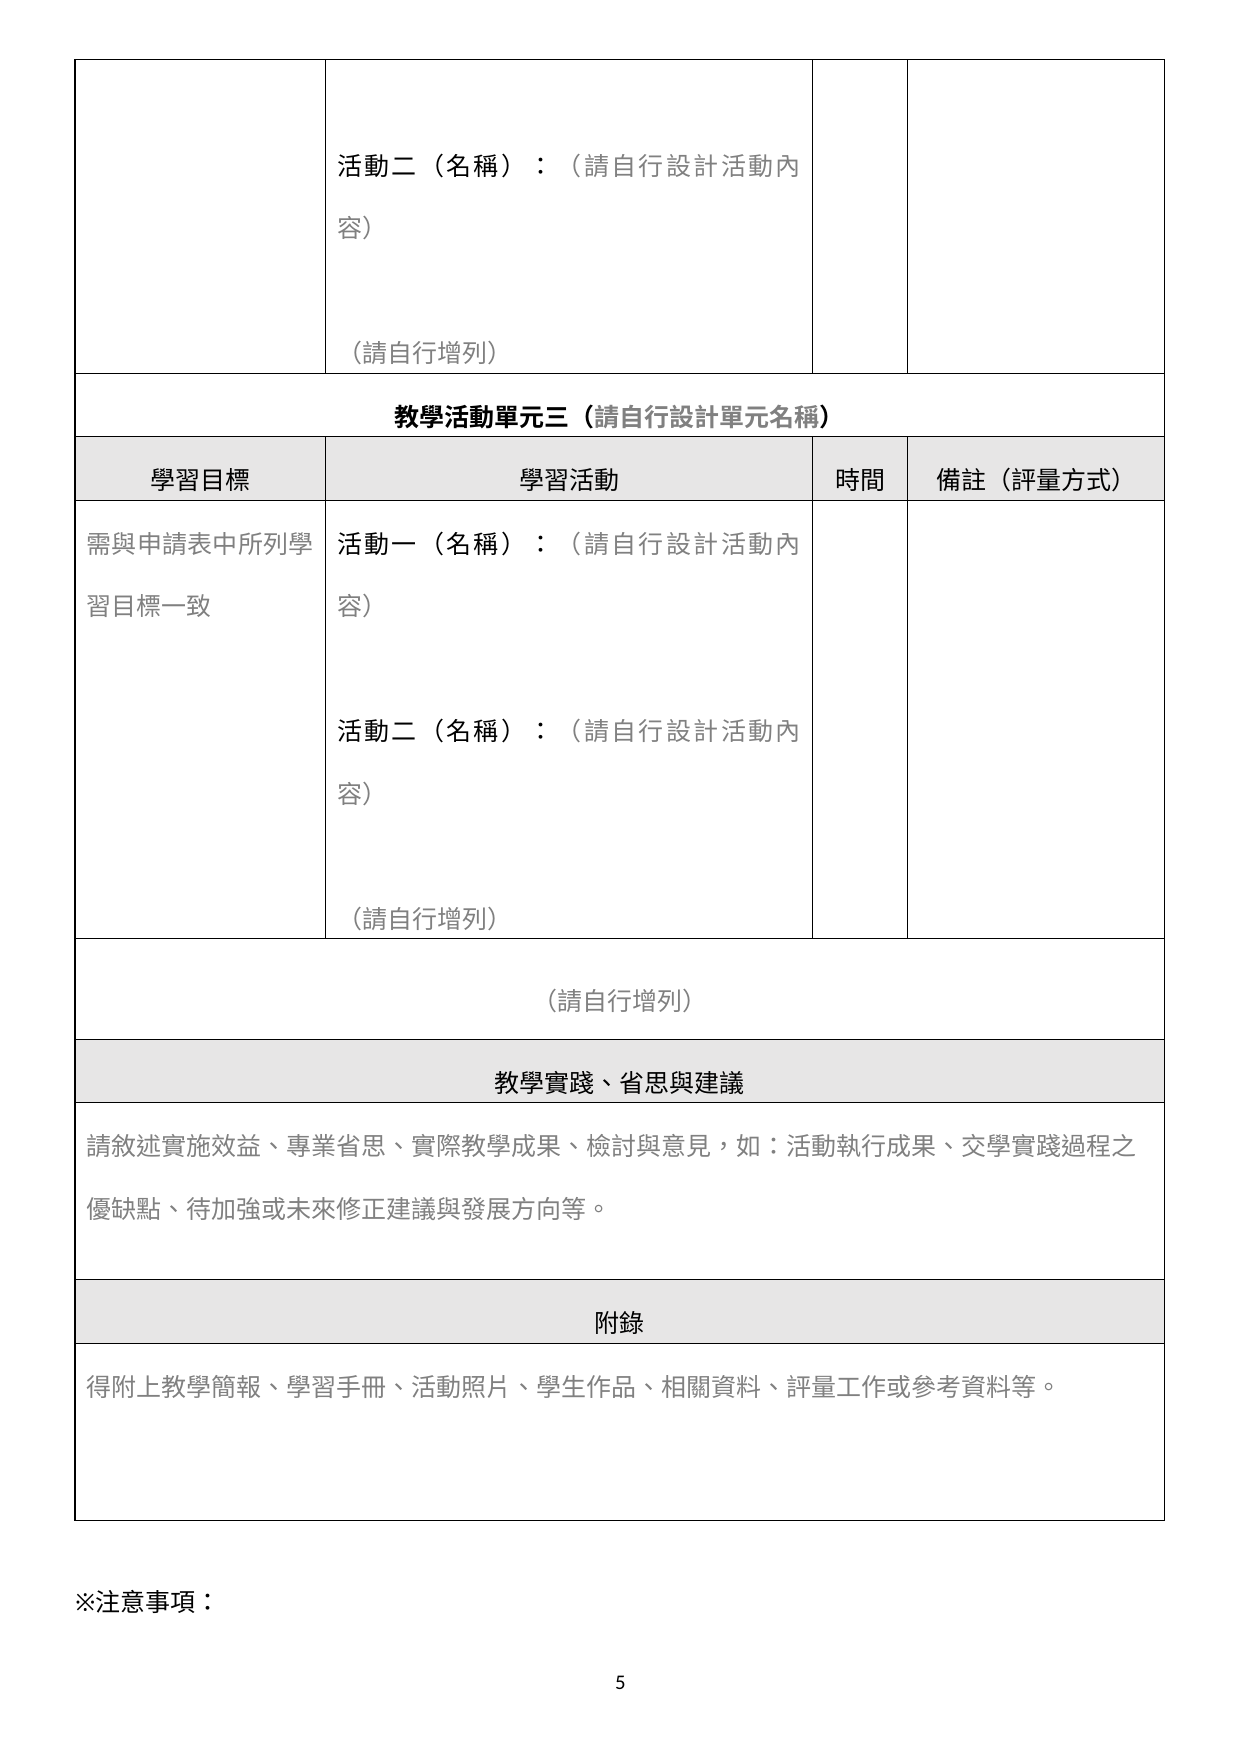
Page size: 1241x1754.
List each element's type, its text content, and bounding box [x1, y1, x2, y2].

table_cell 學習活動 [326, 437, 812, 500]
table_cell 得附上教學簡報、學習手冊、活動照片、學生作品、相關資料、評量工作或參考資料等。 [76, 1344, 1164, 1520]
table_cell 教學活動單元三（請自行設計單元名稱） [76, 374, 1164, 436]
table_cell （請自行增列） [76, 939, 1164, 1039]
table_cell [813, 501, 907, 938]
table_cell 需與申請表中所列學習目標一致 [76, 501, 325, 938]
table_cell 教學實踐、省思與建議 [76, 1040, 1164, 1102]
table_cell 請敘述實施效益、專業省思、實際教學成果、檢討與意見，如：活動執行成果、交學實踐過程之優缺點、待加強或未來修正建議與發展方向等。 [76, 1103, 1164, 1279]
table_cell [908, 60, 1164, 373]
table_cell [908, 501, 1164, 938]
table_cell 備註（評量方式） [908, 437, 1164, 500]
text ※注意事項： [75, 1559, 1165, 1621]
table_cell 學習目標 [76, 437, 325, 500]
table_cell 時間 [813, 437, 907, 500]
table_cell [76, 60, 325, 373]
table_cell 活動二（名稱）：（請自行設計活動內容） （請自行增列） [326, 60, 812, 373]
table_cell [813, 60, 907, 373]
table_cell 活動一（名稱）：（請自行設計活動內容） 活動二（名稱）：（請自行設計活動內容） （請自行增列） [326, 501, 812, 938]
table_cell 附錄 [76, 1280, 1164, 1343]
